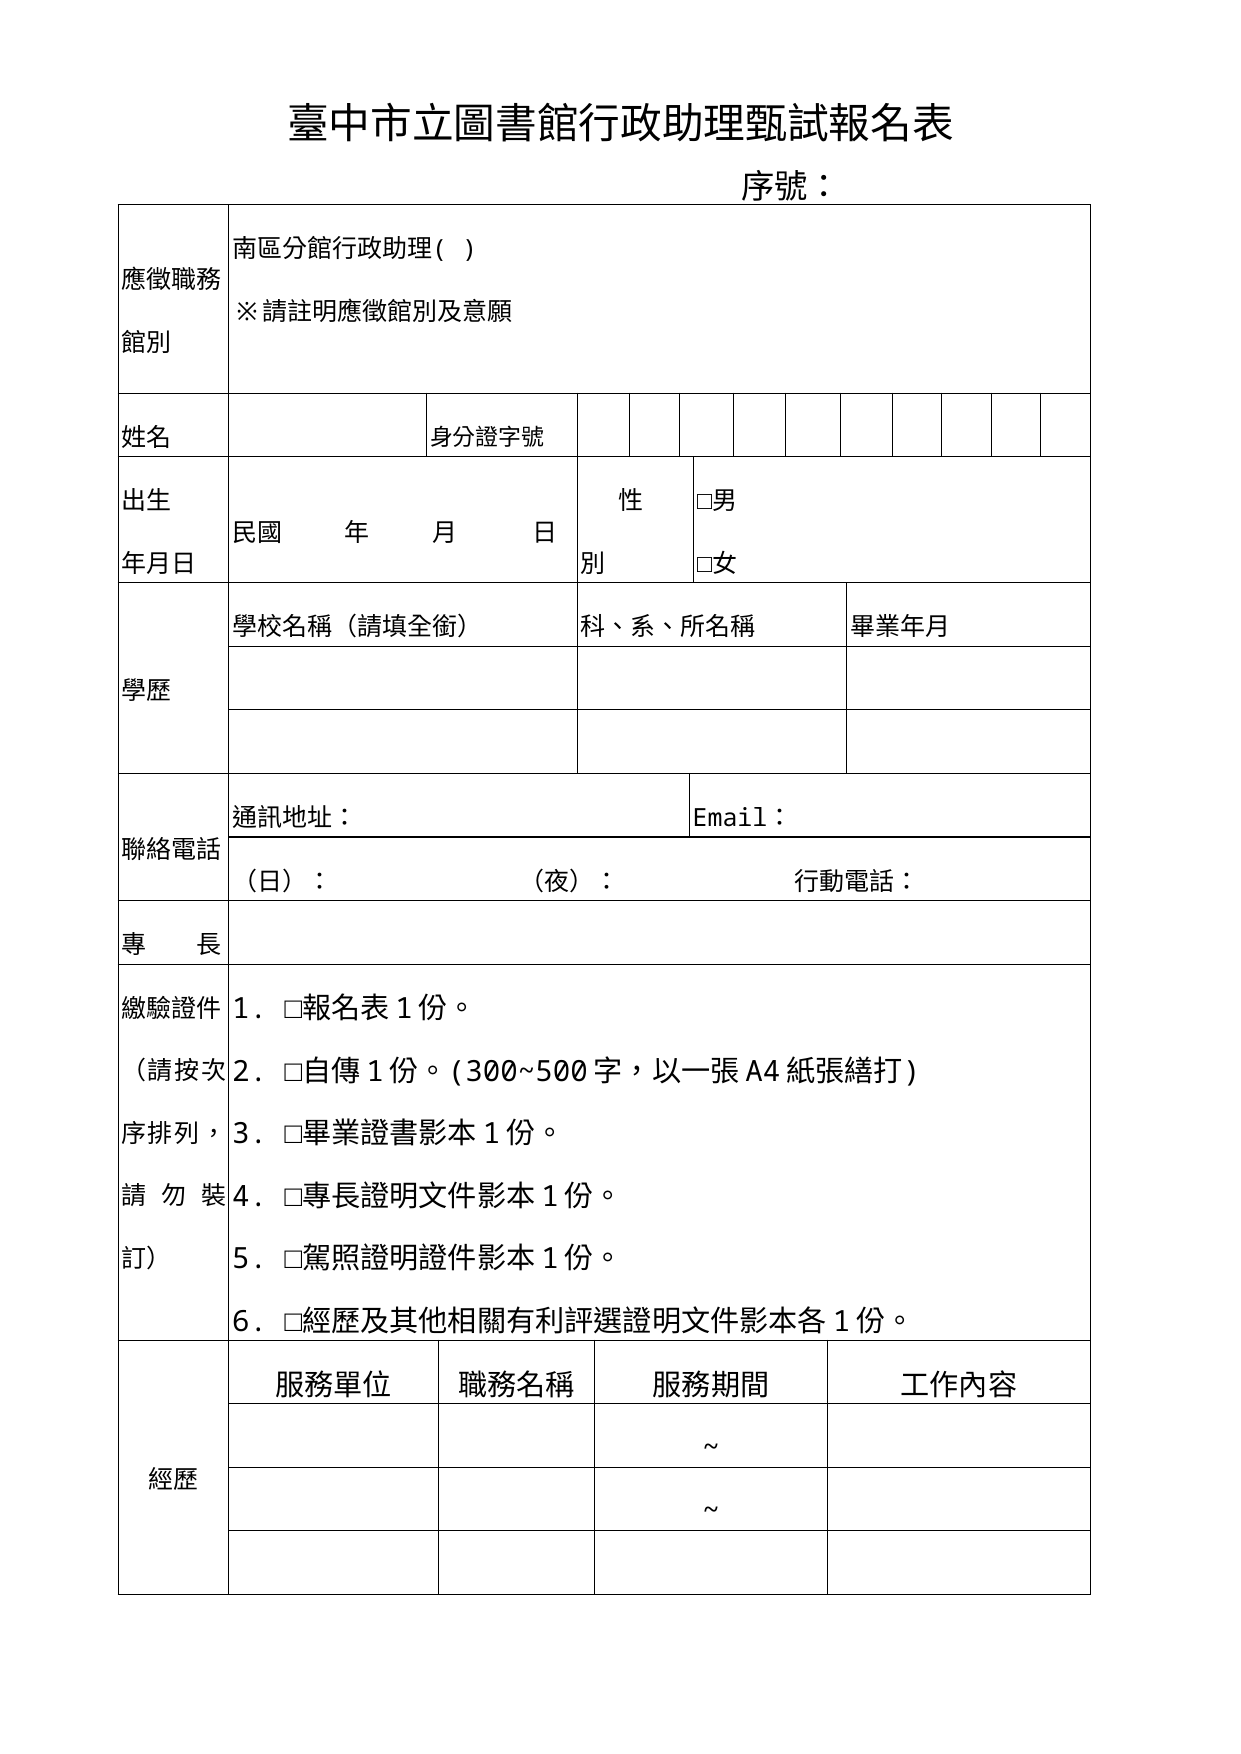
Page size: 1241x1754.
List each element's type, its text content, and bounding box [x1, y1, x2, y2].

table_cell ~ [595, 1468, 827, 1530]
table_cell [1091, 393, 1098, 456]
table_cell 經歷 [119, 1341, 228, 1594]
table_cell [229, 1468, 438, 1530]
table_cell [1091, 773, 1098, 836]
table_cell （日）： （夜）： 行動電話： [229, 838, 1090, 900]
table_cell 1. □報名表1份。 2. □自傳1份。(300~500字，以一張A4紙張繕打) 3. □畢業證書影本1份。 4. □專長證明文件影本1份。 5. □駕照證明證件影本1份。 6. □經歷及其他相關有利評選證明文件影本各1份。 [229, 965, 1090, 1339]
table_cell [439, 1531, 594, 1594]
table_cell 職務名稱 [439, 1341, 594, 1403]
table_cell [439, 1468, 594, 1530]
table_cell [1091, 582, 1098, 646]
table_cell [841, 394, 892, 456]
table_cell [1091, 964, 1098, 1339]
table_header [1091, 204, 1098, 393]
table_cell [828, 1468, 1090, 1530]
table_header 應徵職務 館別 [119, 205, 228, 393]
table_cell [1091, 456, 1098, 582]
table_cell 畢業年月 [847, 583, 1090, 646]
table_cell 民國 年 月 日 [229, 457, 577, 582]
table_cell [847, 710, 1090, 773]
table_cell [942, 394, 991, 456]
table_cell 姓名 [119, 394, 228, 456]
table_cell 學歷 [119, 583, 228, 773]
table_cell [1091, 1403, 1098, 1467]
table_cell 工作內容 [828, 1341, 1090, 1403]
table_cell [734, 394, 785, 456]
table_cell ~ [595, 1404, 827, 1467]
table_cell 專 長 [119, 901, 228, 963]
table_cell [1091, 1340, 1098, 1403]
table_cell 聯絡電話 [119, 774, 228, 900]
table_header 南區分館行政助理( ) ※請註明應徵館別及意願 [229, 205, 1090, 393]
table_cell [439, 1404, 594, 1467]
table_cell [847, 647, 1090, 709]
table_cell [828, 1531, 1090, 1594]
table_cell 服務單位 [229, 1341, 438, 1403]
table_cell 服務期間 [595, 1341, 827, 1403]
text 臺中市立圖書館行政助理甄試報名表 [118, 79, 1122, 142]
table_cell [229, 394, 426, 456]
table_cell [828, 1404, 1090, 1467]
table_cell [680, 394, 733, 456]
table_cell [1091, 836, 1098, 900]
table_cell 學校名稱（請填全銜） [229, 583, 577, 646]
table_cell [1091, 1467, 1098, 1530]
table_cell [1091, 709, 1098, 773]
table_cell 繳驗證件 （請按次序排列，請勿裝訂） [119, 965, 228, 1339]
table_cell [1091, 1530, 1098, 1594]
table_cell □男 □女 [694, 457, 1090, 582]
table_cell [578, 394, 629, 456]
table_cell [229, 1404, 438, 1467]
table_cell [893, 394, 941, 456]
table_cell 出生 年月日 [119, 457, 228, 582]
table_cell [229, 901, 1090, 963]
table_cell [578, 710, 846, 773]
table_cell [992, 394, 1040, 456]
table_cell 性 別 [578, 457, 693, 582]
table_cell [595, 1531, 827, 1594]
table_cell Email： [690, 774, 1090, 836]
table_cell 通訊地址： [229, 774, 689, 836]
table_cell [786, 394, 840, 456]
table_cell [1091, 900, 1098, 963]
table_cell 科、系、所名稱 [578, 583, 846, 646]
table_cell [1041, 394, 1090, 456]
text 序號： [118, 142, 1122, 204]
table_cell [630, 394, 679, 456]
table_cell [1091, 646, 1098, 709]
table_cell [229, 1531, 438, 1594]
table_cell 身分證字號 [427, 394, 577, 456]
table_cell [229, 647, 577, 709]
table_cell [578, 647, 846, 709]
table_cell [229, 710, 577, 773]
